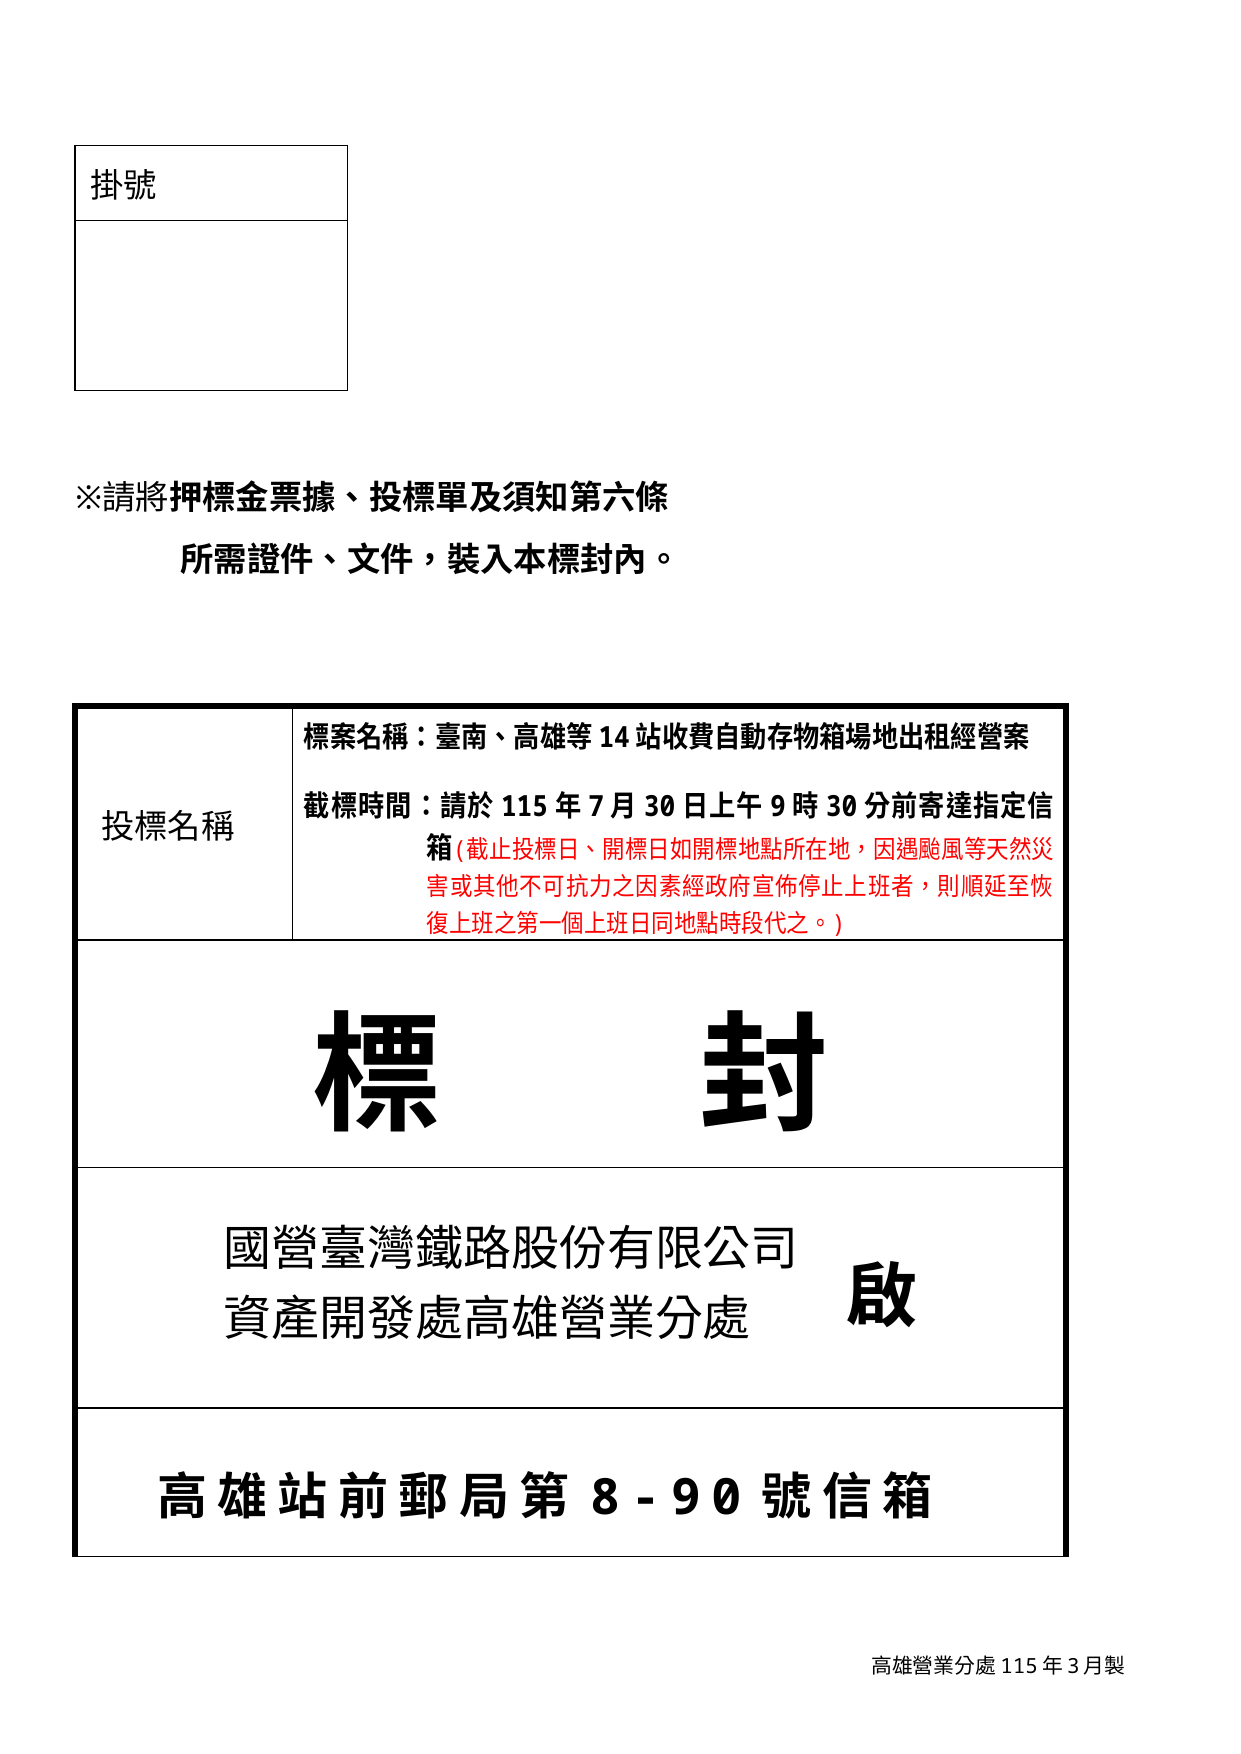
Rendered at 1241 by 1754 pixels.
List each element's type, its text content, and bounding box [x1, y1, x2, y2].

table_header 標案名稱：臺南、高雄等14站收費自動存物箱場地出租經營案 截標時間：請於115年7月30日上午9時30分前寄達指定信箱(截止投標日、開標日如開標地點所在地，因遇颱風等天然災害或其他不可抗力之因素經政府宣佈停止上班者，則順延至恢復上班之第一個上班日同地點時段代之。) [293, 709, 1063, 939]
text 所需證件、文件，裝入本標封內。 [75, 516, 1125, 578]
table_cell 標 封 [78, 941, 1063, 1167]
table_cell 國營臺灣鐵路股份有限公司資產開發處高雄營業分處 啟 [78, 1168, 1063, 1407]
table_cell 高雄站前郵局第8-90號信箱 [78, 1409, 1063, 1556]
table_header 投標名稱 [78, 709, 292, 939]
text ※請將押標金票據、投標單及須知第六條 [75, 453, 1125, 516]
table_header 掛號 [76, 146, 347, 219]
table_cell [76, 221, 347, 389]
